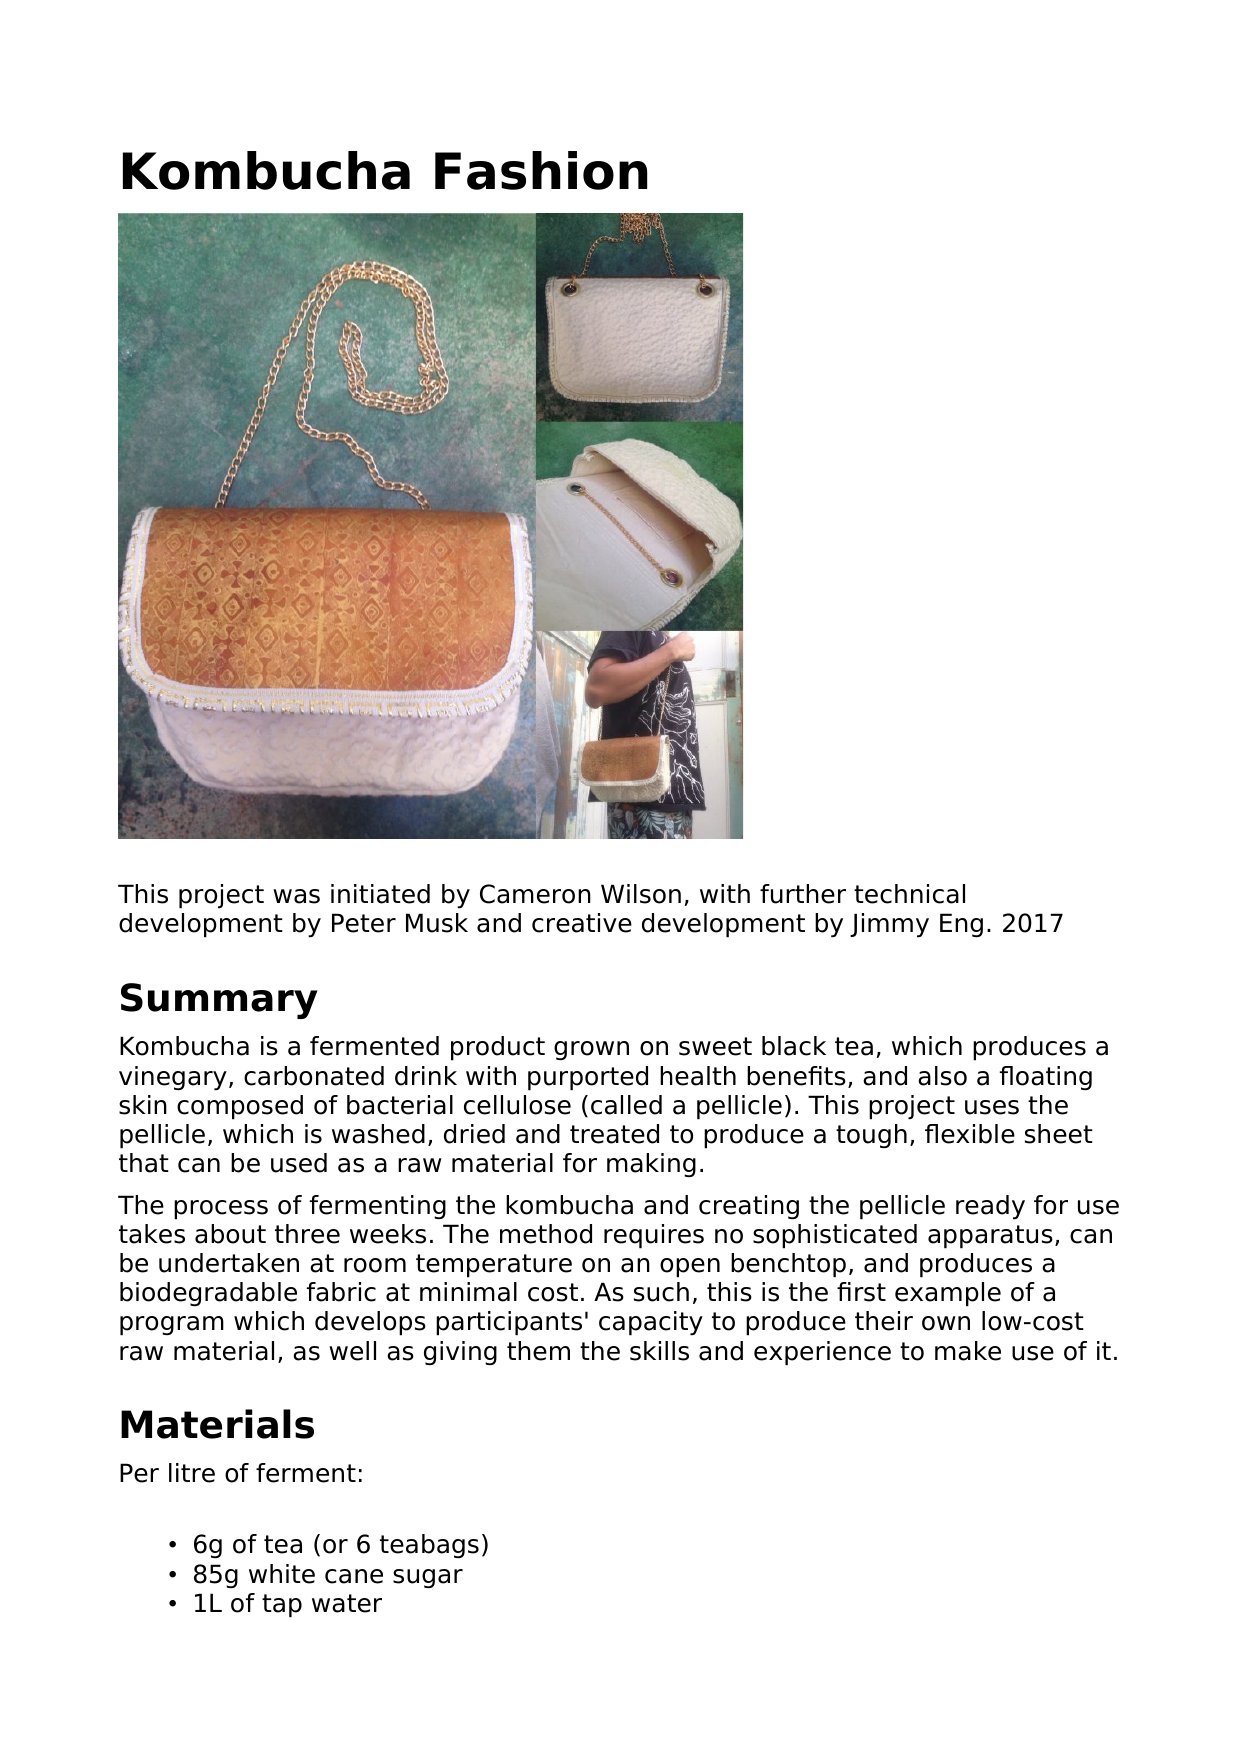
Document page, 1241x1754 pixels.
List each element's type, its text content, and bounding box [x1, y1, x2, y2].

list 6g of tea (or 6 teabags) [177, 1531, 1122, 1560]
subtitle Summary [118, 976, 1122, 1020]
subtitle Materials [118, 1403, 1122, 1447]
list 1L of tap water [177, 1589, 1122, 1618]
text This project was initiated by Cameron Wilson, with further technical development by Peter Musk and creative development by Jimmy Eng. 2017 [118, 881, 1122, 939]
text Kombucha is a fermented product grown on sweet black tea, which produces a vinegary, carbonated drink with purported health benefits, and also a floating skin composed of bacterial cellulose (called a pellicle). This project uses the pellicle, which is washed, dried and treated to produce a tough, flexible sheet that can be used as a raw material for making. [118, 1032, 1122, 1178]
text Per litre of ferment: [118, 1459, 1122, 1489]
list 85g white cane sugar [177, 1560, 1122, 1589]
subtitle Kombucha Fashion [118, 143, 1122, 201]
picture [118, 213, 744, 839]
text The process of fermenting the kombucha and creating the pellicle ready for use takes about three weeks. The method requires no sophisticated apparatus, can be undertaken at room temperature on an open benchtop, and produces a biodegradable fabric at minimal cost. As such, this is the first example of a program which develops participants' capacity to produce their own low-cost raw material, as well as giving them the skills and experience to make use of it. [118, 1191, 1122, 1366]
